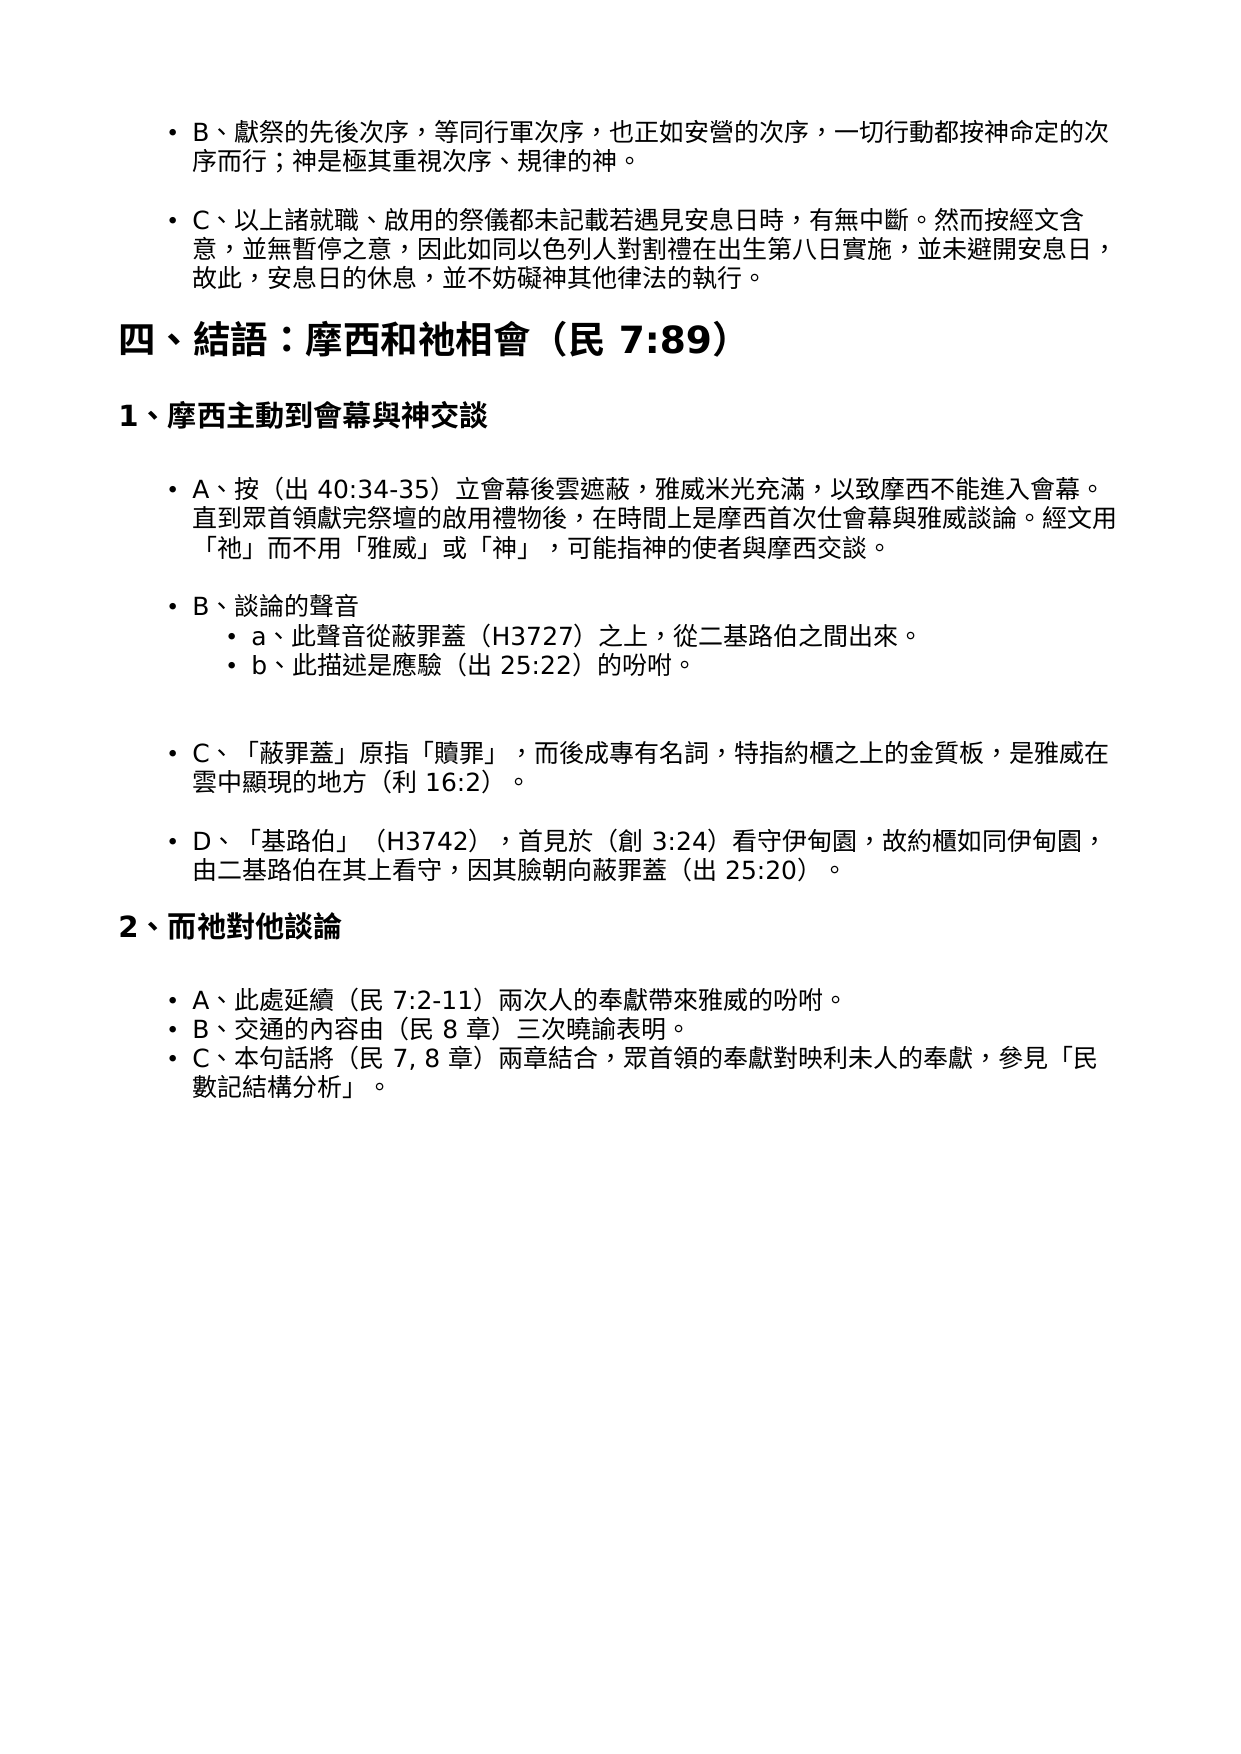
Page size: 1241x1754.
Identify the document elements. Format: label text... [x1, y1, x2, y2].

list b、此描述是應驗（出 25:22）的吩咐。 [236, 651, 1122, 680]
subtitle 四、結語：摩西和祂相會（民 7:89） [118, 318, 1122, 362]
list D、「基路伯」（H3742），首見於（創 3:24）看守伊甸園，故約櫃如同伊甸園，由二基路伯在其上看守，因其臉朝向蔽罪蓋（出 25:20）。 [177, 827, 1122, 885]
subtitle 2、而祂對他談論 [118, 910, 1122, 944]
list C、「蔽罪蓋」原指「贖罪」，而後成專有名詞，特指約櫃之上的金質板，是雅威在雲中顯現的地方（利 16:2）。 [177, 739, 1122, 797]
list B、談論的聲音 [177, 592, 1122, 622]
subtitle 1、摩西主動到會幕與神交談 [118, 399, 1122, 433]
list A、按（出 40:34-35）立會幕後雲遮蔽，雅威米光充滿，以致摩西不能進入會幕。直到眾首領獻完祭壇的啟用禮物後，在時間上是摩西首次仕會幕與雅威談論。經文用「祂」而不用「雅威」或「神」，可能指神的使者與摩西交談。 [177, 476, 1122, 563]
list C、以上諸就職、啟用的祭儀都未記載若遇見安息日時，有無中斷。然而按經文含意，並無暫停之意，因此如同以色列人對割禮在出生第八日實施，並未避開安息日，故此，安息日的休息，並不妨礙神其他律法的執行。 [177, 206, 1122, 293]
list A、此處延續（民 7:2-11）兩次人的奉獻帶來雅威的吩咐。 [177, 986, 1122, 1015]
list C、本句話將（民 7, 8 章）兩章結合，眾首領的奉獻對映利未人的奉獻，參見「民數記結構分析」。 [177, 1044, 1122, 1103]
list B、獻祭的先後次序，等同行軍次序，也正如安營的次序，一切行動都按神命定的次序而行；神是極其重視次序、規律的神。 [177, 118, 1122, 176]
list B、交通的內容由（民 8 章）三次曉諭表明。 [177, 1015, 1122, 1044]
list a、此聲音從蔽罪蓋（H3727）之上，從二基路伯之間出來。 [236, 622, 1122, 651]
